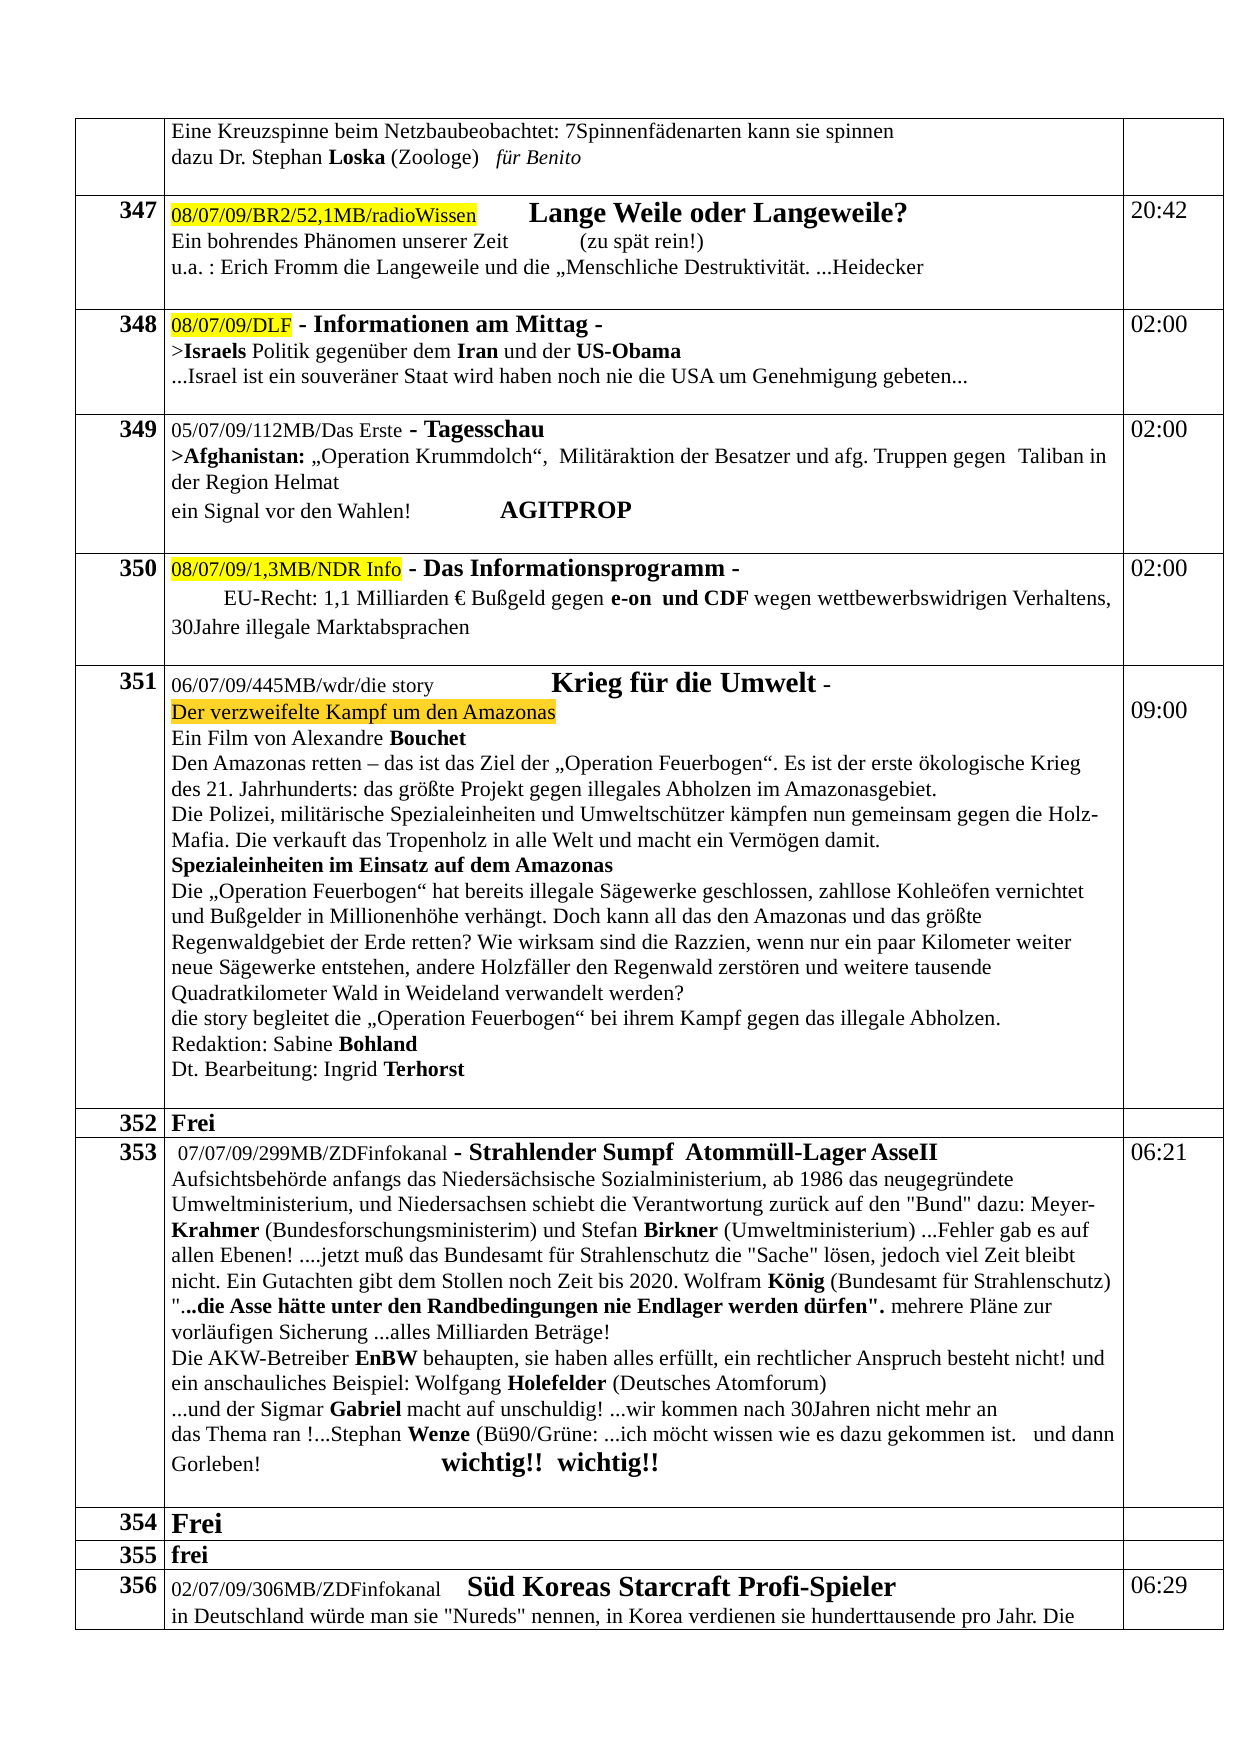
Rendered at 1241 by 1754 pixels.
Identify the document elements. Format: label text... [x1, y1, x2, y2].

table_cell 350 [76, 554, 164, 665]
table_cell 07/07/09/299MB/ZDFinfokanal - Strahlender Sumpf Atommüll-Lager AsseII Aufsichtsbehörde anfangs das Niedersächsische Sozialministerium, ab 1986 das neugegründete Umweltministerium, und Niedersachsen schiebt die Verantwortung zurück auf den "Bund" dazu: Meyer-Krahmer (Bundesforschungsministerim) und Stefan Birkner (Umweltministerium) ...Fehler gab es auf allen Ebenen! ....jetzt muß das Bundesamt für Strahlenschutz die "Sache" lösen, jedoch viel Zeit bleibt nicht. Ein Gutachten gibt dem Stollen noch Zeit bis 2020. Wolfram König (Bundesamt für Strahlenschutz) "...die Asse hätte unter den Randbedingungen nie Endlager werden dürfen". mehrere Pläne zur vorläufigen Sicherung ...alles Milliarden Beträge! Die AKW-Betreiber EnBW behaupten, sie haben alles erfüllt, ein rechtlicher Anspruch besteht nicht! und ein anschauliches Beispiel: Wolfgang Holefelder (Deutsches Atomforum) ...und der Sigmar Gabriel macht auf unschuldig! ...wir kommen nach 30Jahren nicht mehr an das Thema ran !...Stephan Wenze (Bü90/Grüne: ...ich möcht wissen wie es dazu gekommen ist. und dann Gorleben! wichtig!! wichtig!! [165, 1138, 1123, 1507]
table_cell 02/07/09/306MB/ZDFinfokanal Süd Koreas Starcraft Profi-Spieler in Deutschland würde man sie "Nureds" nennen, in Korea verdienen sie hunderttausende pro Jahr. Die [165, 1570, 1123, 1628]
table_cell 08/07/09/DLF - Informationen am Mittag - >Israels Politik gegenüber dem Iran und der US-Obama ...Israel ist ein souveräner Staat wird haben noch nie die USA um Genehmigung gebeten... [165, 310, 1123, 414]
table_cell 05/07/09/112MB/Das Erste - Tagesschau >Afghanistan: „Operation Krummdolch“, Militäraktion der Besatzer und afg. Truppen gegen Taliban in der Region Helmat ein Signal vor den Wahlen! AGITPROP [165, 415, 1123, 553]
table_cell [76, 119, 164, 195]
table_cell frei [165, 1541, 1123, 1569]
table_cell 08/07/09/BR2/52,1MB/radioWissen Lange Weile oder Langeweile? Ein bohrendes Phänomen unserer Zeit (zu spät rein!) u.a. : Erich Fromm die Langeweile und die „Menschliche Destruktivität. ...Heidecker [165, 196, 1123, 308]
table_cell 08/07/09/1,3MB/NDR Info - Das Informationsprogramm - EU-Recht: 1,1 Milliarden € Bußgeld gegen e-on und CDF wegen wettbewerbswidrigen Verhaltens, 30Jahre illegale Marktabsprachen [165, 554, 1123, 665]
table_cell 20:42 [1124, 196, 1223, 308]
table_cell 352 [76, 1109, 164, 1137]
table_cell 354 [76, 1508, 164, 1540]
table_cell 02:00 [1124, 554, 1223, 665]
table_cell [1124, 1508, 1223, 1540]
table_cell 02:00 [1124, 415, 1223, 553]
table_cell 356 [76, 1570, 164, 1628]
table_cell 06:29 [1124, 1570, 1223, 1628]
table_cell 351 [76, 666, 164, 1107]
table_cell 347 [76, 196, 164, 308]
table_cell 02:00 [1124, 310, 1223, 414]
table_cell Frei [165, 1508, 1123, 1540]
table_cell Frei [165, 1109, 1123, 1137]
table_cell Eine Kreuzspinne beim Netzbaubeobachtet: 7Spinnenfädenarten kann sie spinnen dazu Dr. Stephan Loska (Zoologe) für Benito [165, 119, 1123, 195]
table_cell [1124, 1541, 1223, 1569]
table_cell 09:00 [1124, 666, 1223, 1107]
table_cell 355 [76, 1541, 164, 1569]
table_cell 353 [76, 1138, 164, 1507]
table_cell 06/07/09/445MB/wdr/die story Krieg für die Umwelt - Der verzweifelte Kampf um den Amazonas Ein Film von Alexandre Bouchet Den Amazonas retten – das ist das Ziel der „Operation Feuerbogen“. Es ist der erste ökologische Krieg des 21. Jahrhunderts: das größte Projekt gegen illegales Abholzen im Amazonasgebiet. Die Polizei, militärische Spezialeinheiten und Umweltschützer kämpfen nun gemeinsam gegen die Holz-Mafia. Die verkauft das Tropenholz in alle Welt und macht ein Vermögen damit. Spezialeinheiten im Einsatz auf dem Amazonas Die „Operation Feuerbogen“ hat bereits illegale Sägewerke geschlossen, zahllose Kohleöfen vernichtet und Bußgelder in Millionenhöhe verhängt. Doch kann all das den Amazonas und das größte Regenwaldgebiet der Erde retten? Wie wirksam sind die Razzien, wenn nur ein paar Kilometer weiter neue Sägewerke entstehen, andere Holzfäller den Regenwald zerstören und weitere tausende Quadratkilometer Wald in Weideland verwandelt werden? die story begleitet die „Operation Feuerbogen“ bei ihrem Kampf gegen das illegale Abholzen. Redaktion: Sabine Bohland Dt. Bearbeitung: Ingrid Terhorst [165, 666, 1123, 1107]
table_cell 349 [76, 415, 164, 553]
table_cell [1124, 1109, 1223, 1137]
table_cell 06:21 [1124, 1138, 1223, 1507]
table_cell 348 [76, 310, 164, 414]
table_cell [1124, 119, 1223, 195]
